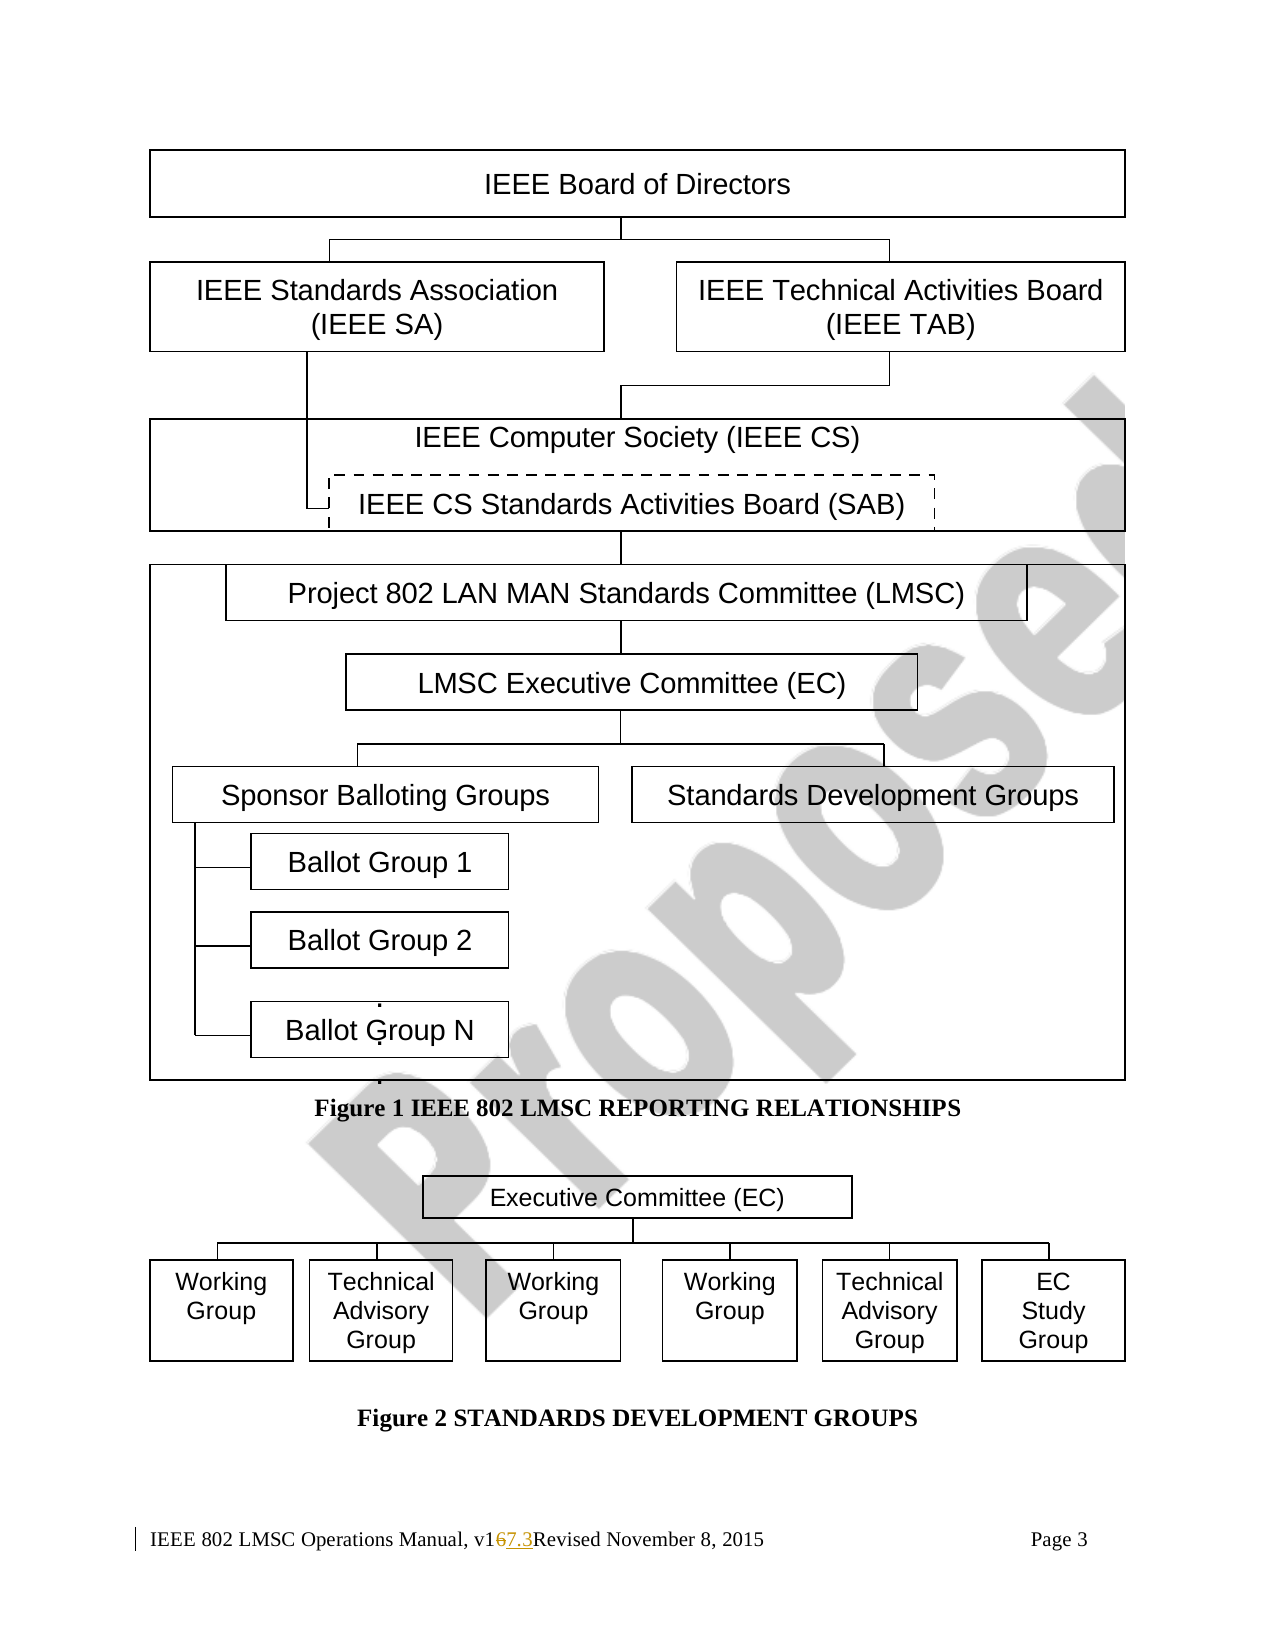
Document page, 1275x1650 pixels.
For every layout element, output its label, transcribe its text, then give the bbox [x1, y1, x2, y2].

picture [173, 767, 598, 822]
picture [677, 263, 1124, 351]
picture [487, 1261, 620, 1360]
picture [149, 532, 620, 564]
picture [983, 1261, 1124, 1360]
picture [633, 767, 1113, 822]
picture [823, 1261, 956, 1360]
picture [151, 151, 1124, 216]
picture [149, 218, 620, 261]
picture [622, 218, 1125, 261]
picture [622, 352, 1125, 418]
picture [149, 74, 1125, 149]
picture [151, 1261, 292, 1360]
text Figure 2 STANDARDS DEVELOPMENT GROUPS [150, 1403, 1125, 1432]
picture [149, 1081, 1125, 1259]
picture [149, 1244, 1125, 1575]
picture [227, 565, 1026, 620]
picture [310, 1261, 452, 1360]
picture [663, 1261, 796, 1360]
text Figure 1 IEEE 802 LMSC REPORTING RELATIONSHIPS [150, 1093, 1125, 1122]
picture [151, 420, 1124, 530]
picture [151, 263, 603, 351]
picture [424, 1177, 851, 1217]
picture [308, 240, 889, 418]
picture [252, 913, 508, 967]
picture [252, 1002, 508, 1057]
picture [151, 565, 1124, 1079]
picture [149, 352, 306, 418]
picture [347, 655, 917, 709]
picture [622, 532, 1125, 564]
picture [252, 834, 508, 889]
